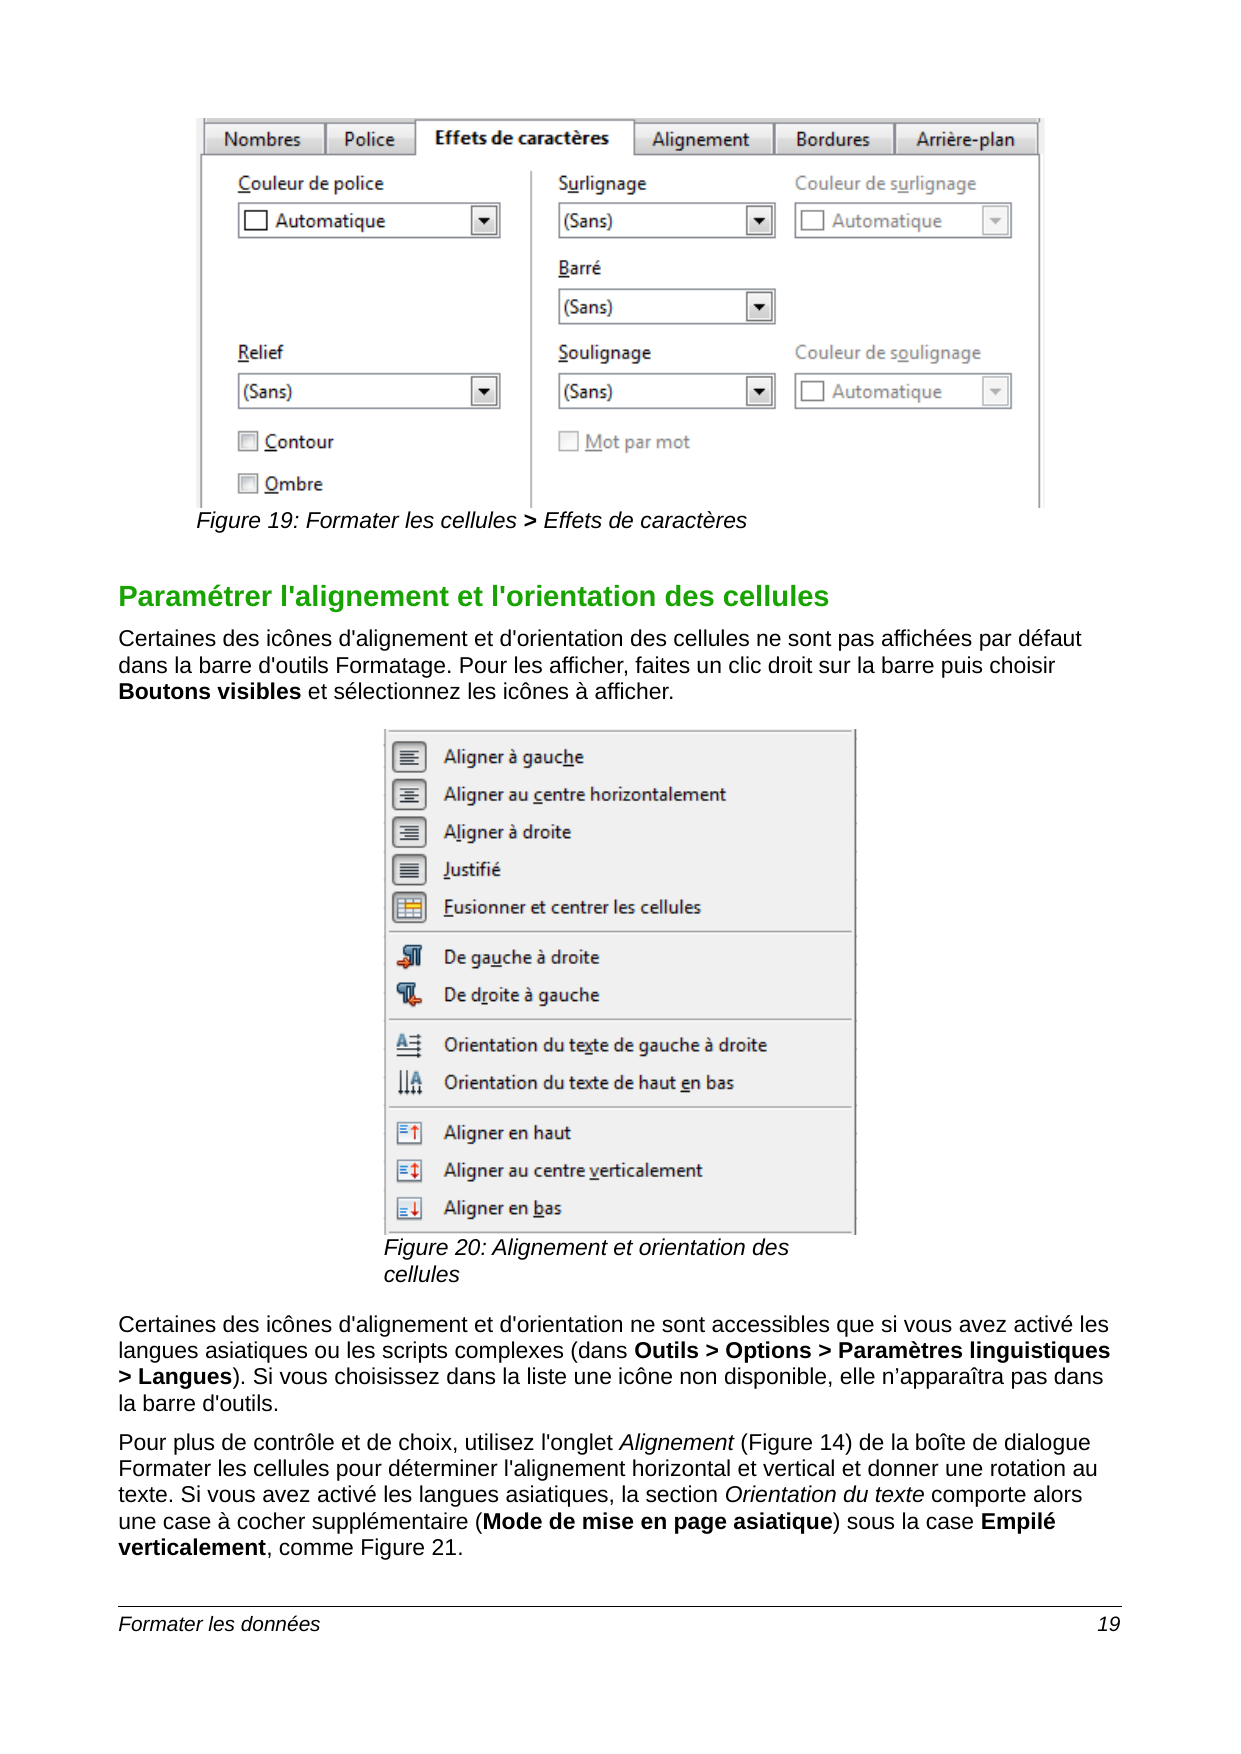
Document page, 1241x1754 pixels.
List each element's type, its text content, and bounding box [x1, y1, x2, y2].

text Pour plus de contrôle et de choix, utilisez l'onglet Alignement (Figure 14) de la boîte de dialogue Formater les cellules pour déterminer l'alignement horizontal et vertical et donner une rotation au texte. Si vous avez activé les langues asiatiques, la section Orientation du texte comporte alors une case à cocher supplémentaire (Mode de mise en page asiatique) sous la case Empilé verticalement, comme Figure 21. [118, 1428, 1122, 1560]
picture [196, 118, 1045, 508]
text Certaines des icônes d'alignement et d'orientation des cellules ne sont pas affichées par défaut dans la barre d'outils Formatage. Pour les afficher, faites un clic droit sur la barre puis choisir Boutons visibles et sélectionnez les icônes à afficher. [118, 625, 1122, 704]
subtitle Paramétrer l'alignement et l'orientation des cellules [118, 579, 1122, 613]
text Figure 19: Formater les cellules > Effets de caractères [196, 508, 1044, 536]
text Certaines des icônes d'alignement et d'orientation ne sont accessibles que si vous avez activé les langues asiatiques ou les scripts complexes (dans Outils > Options > Paramètres linguistiques > Langues). Si vous choisissez dans la liste une icône non disponible, elle n’apparaîtra pas dans la barre d'outils. [118, 1311, 1122, 1416]
picture [383, 729, 858, 1235]
text Figure 20: Alignement et orientation des cellules [383, 1235, 857, 1287]
